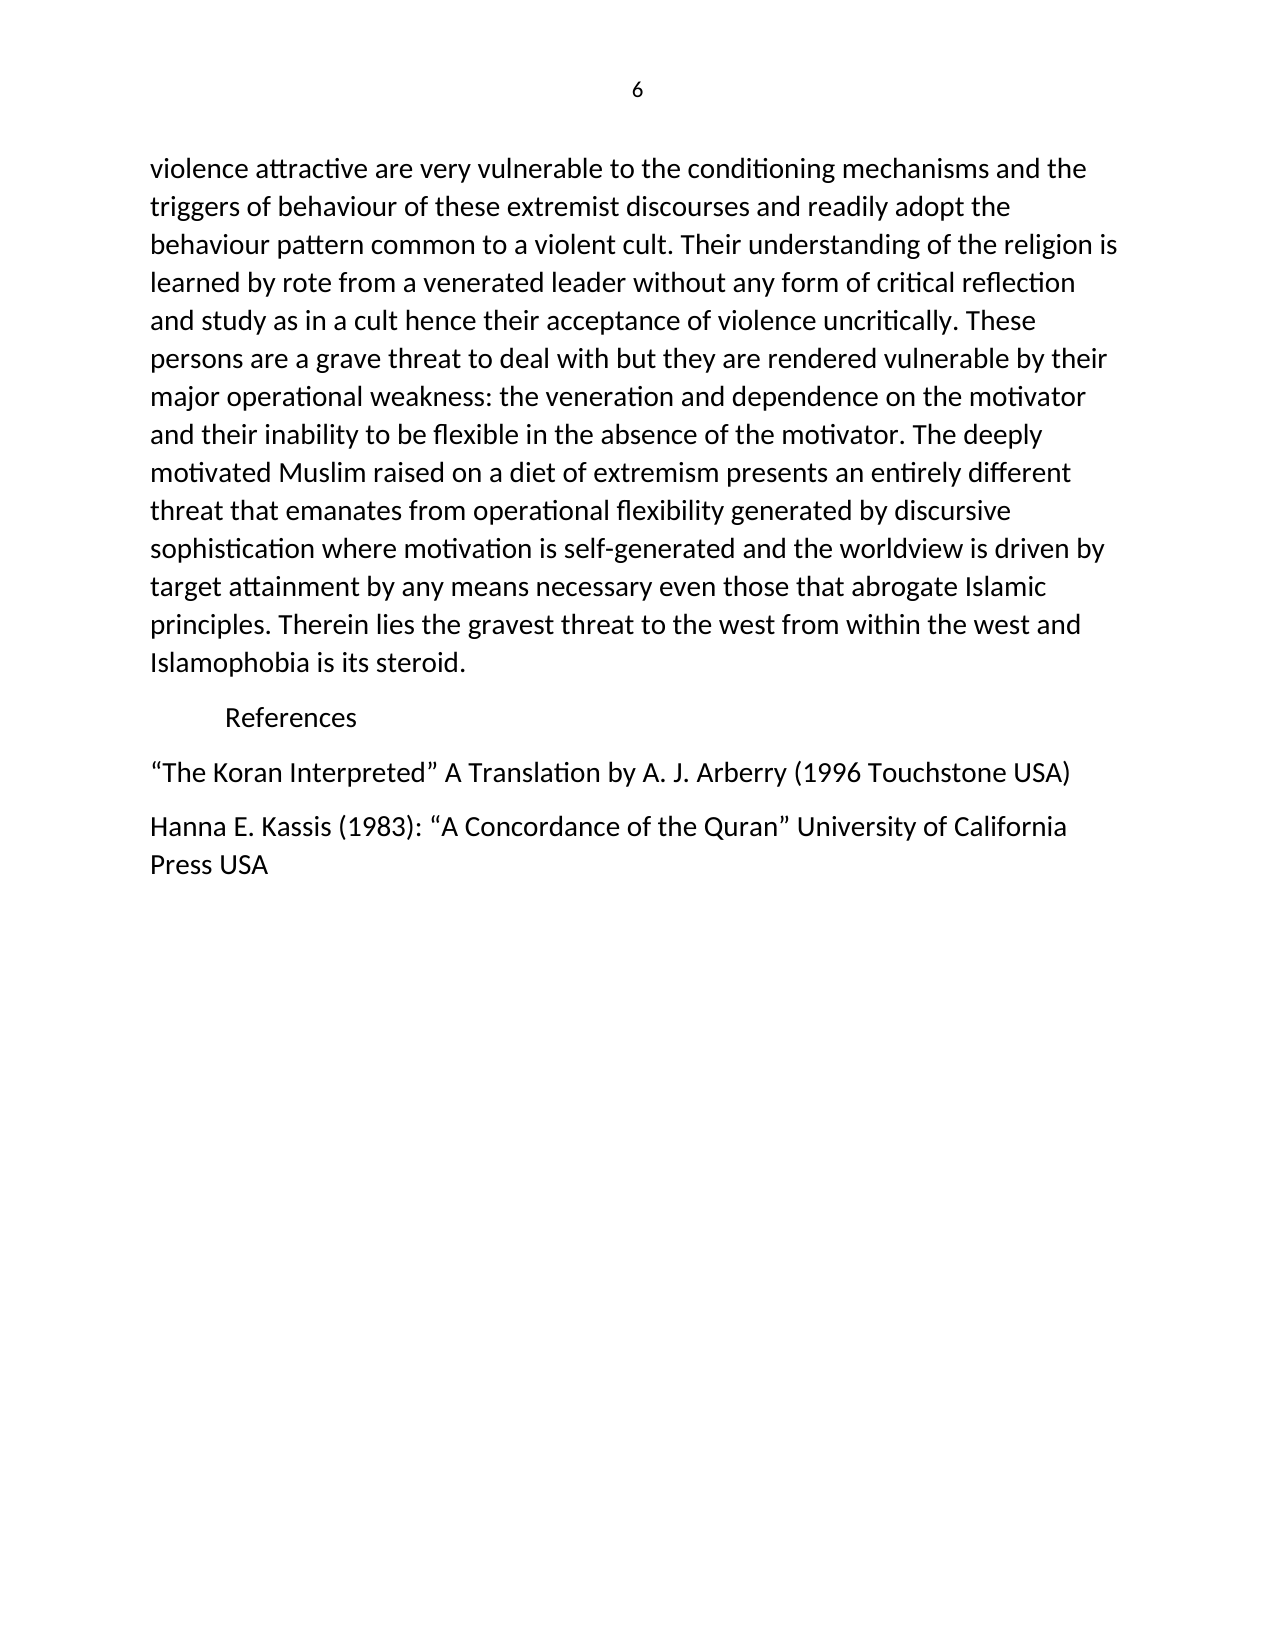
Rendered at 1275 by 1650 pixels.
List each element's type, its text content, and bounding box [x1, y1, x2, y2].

text violence attractive are very vulnerable to the conditioning mechanisms and the triggers of behaviour of these extremist discourses and readily adopt the behaviour pattern common to a violent cult. Their understanding of the religion is learned by rote from a venerated leader without any form of critical reflection and study as in a cult hence their acceptance of violence uncritically. These persons are a grave threat to deal with but they are rendered vulnerable by their major operational weakness: the veneration and dependence on the motivator and their inability to be flexible in the absence of the motivator. The deeply motivated Muslim raised on a diet of extremism presents an entirely different threat that emanates from operational flexibility generated by discursive sophistication where motivation is self-generated and the worldview is driven by target attainment by any means necessary even those that abrogate Islamic principles. Therein lies the gravest threat to the west from within the west and Islamophobia is its steroid. [150, 150, 1125, 680]
text Hanna E. Kassis (1983): “A Concordance of the Quran” University of California Press USA [150, 808, 1125, 882]
text References [150, 699, 1125, 734]
text “The Koran Interpreted” A Translation by A. J. Arberry (1996 Touchstone USA) [150, 754, 1125, 789]
